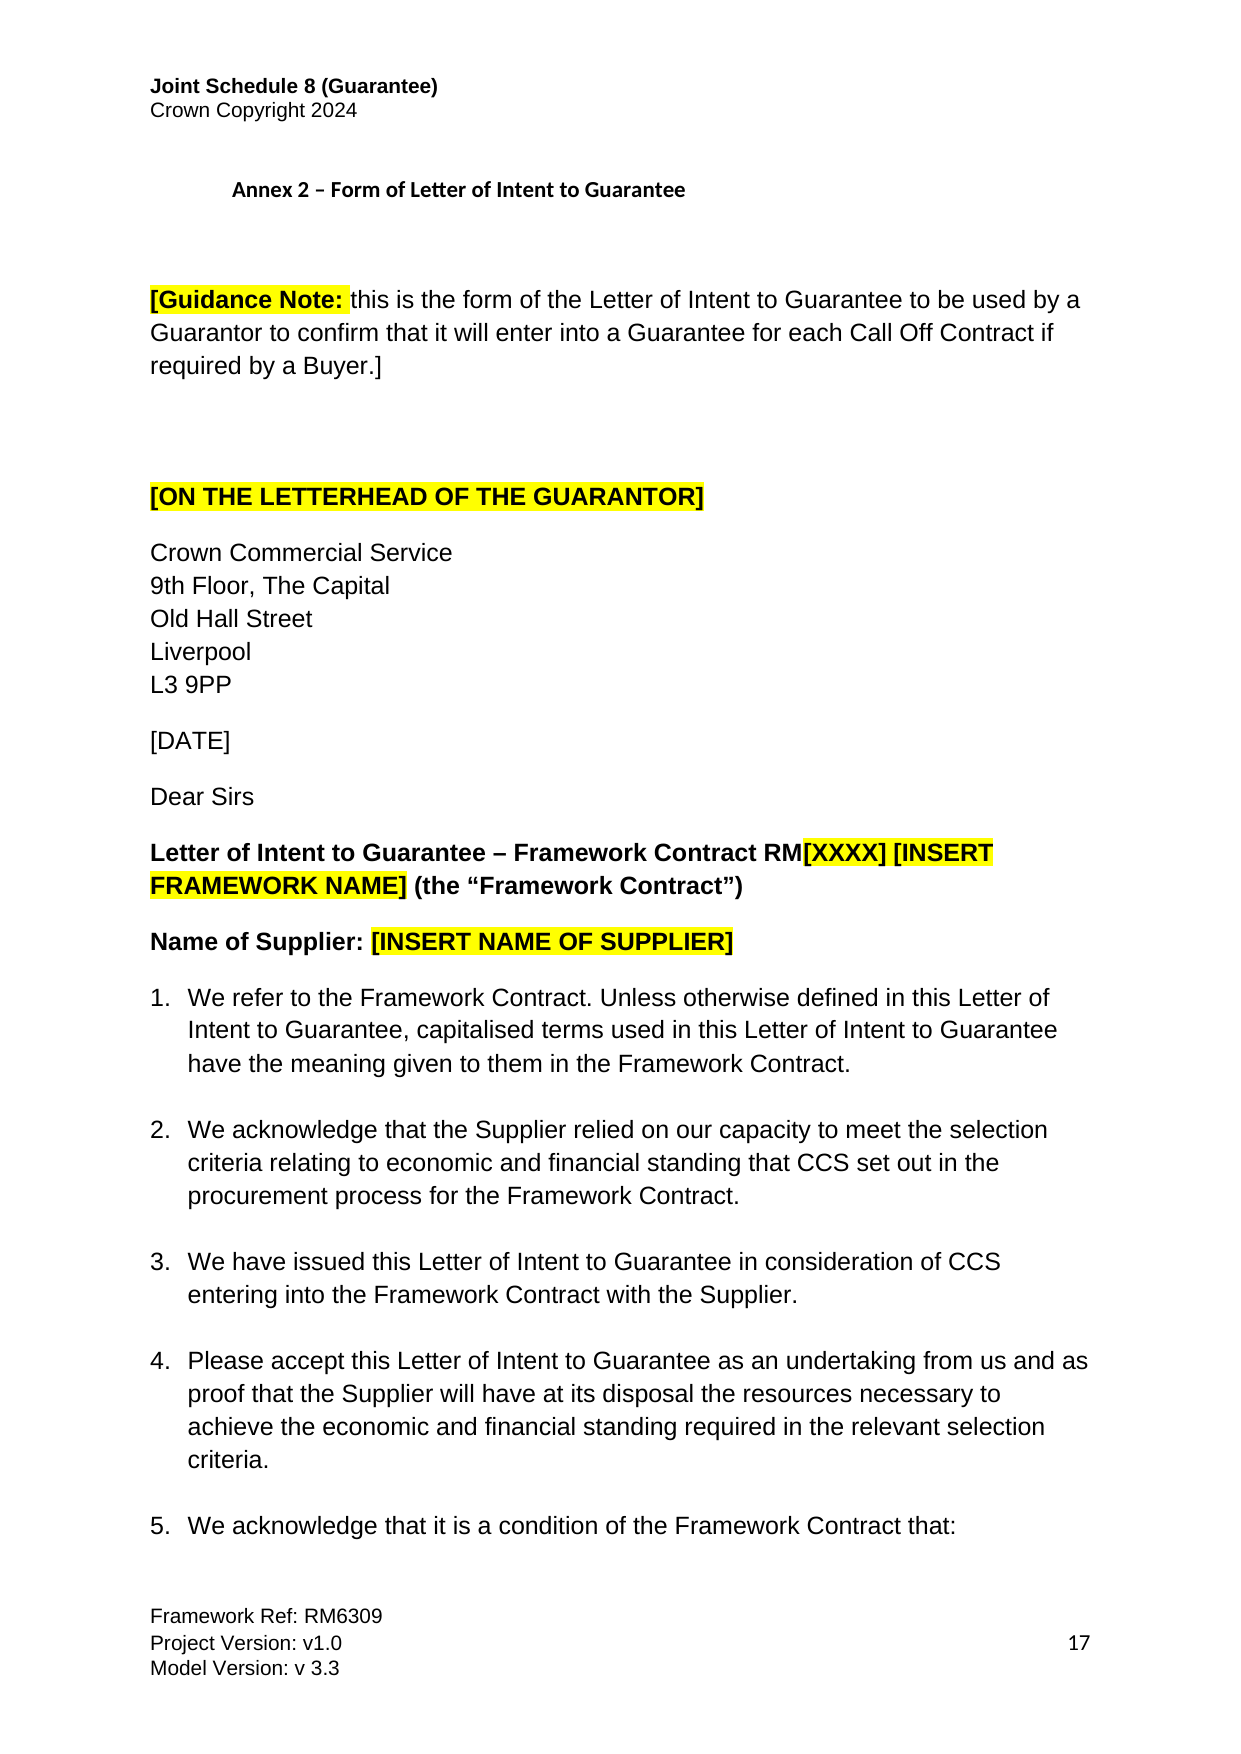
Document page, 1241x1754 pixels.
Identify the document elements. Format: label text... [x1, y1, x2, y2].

text Dear Sirs [150, 782, 1090, 810]
text [Guidance Note: this is the form of the Letter of Intent to Guarantee to be used by a Guarantor to confirm that it will enter into a Guarantee for each Call Off Contract if required by a Buyer.] [150, 285, 1090, 380]
list We refer to the Framework Contract. Unless otherwise defined in this Letter of Intent to Guarantee, capitalised terms used in this Letter of Intent to Guarantee have the meaning given to them in the Framework Contract. [150, 982, 1090, 1077]
list We acknowledge that the Supplier relied on our capacity to meet the selection criteria relating to economic and financial standing that CCS set out in the procurement process for the Framework Contract. [150, 1114, 1090, 1209]
list We have issued this Letter of Intent to Guarantee in consideration of CCS entering into the Framework Contract with the Supplier. [150, 1247, 1090, 1308]
subtitle Annex 2 – Form of Letter of Intent to Guarantee [187, 175, 1090, 203]
text [DATE] [150, 726, 1090, 754]
list We acknowledge that it is a condition of the Framework Contract that: [150, 1511, 1090, 1539]
text Name of Supplier: [INSERT NAME OF SUPPLIER] [150, 927, 1090, 955]
text [ON THE LETTERHEAD OF THE GUARANTOR] [150, 482, 1090, 511]
text Crown Commercial Service 9th Floor, The Capital Old Hall Street Liverpool L3 9PP [150, 538, 1090, 698]
list Please accept this Letter of Intent to Guarantee as an undertaking from us and as proof that the Supplier will have at its disposal the resources necessary to achieve the economic and financial standing required in the relevant selection criteria. [150, 1346, 1090, 1473]
text Letter of Intent to Guarantee – Framework Contract RM[XXXX] [INSERT FRAMEWORK NAME] (the “Framework Contract”) [150, 838, 1090, 899]
